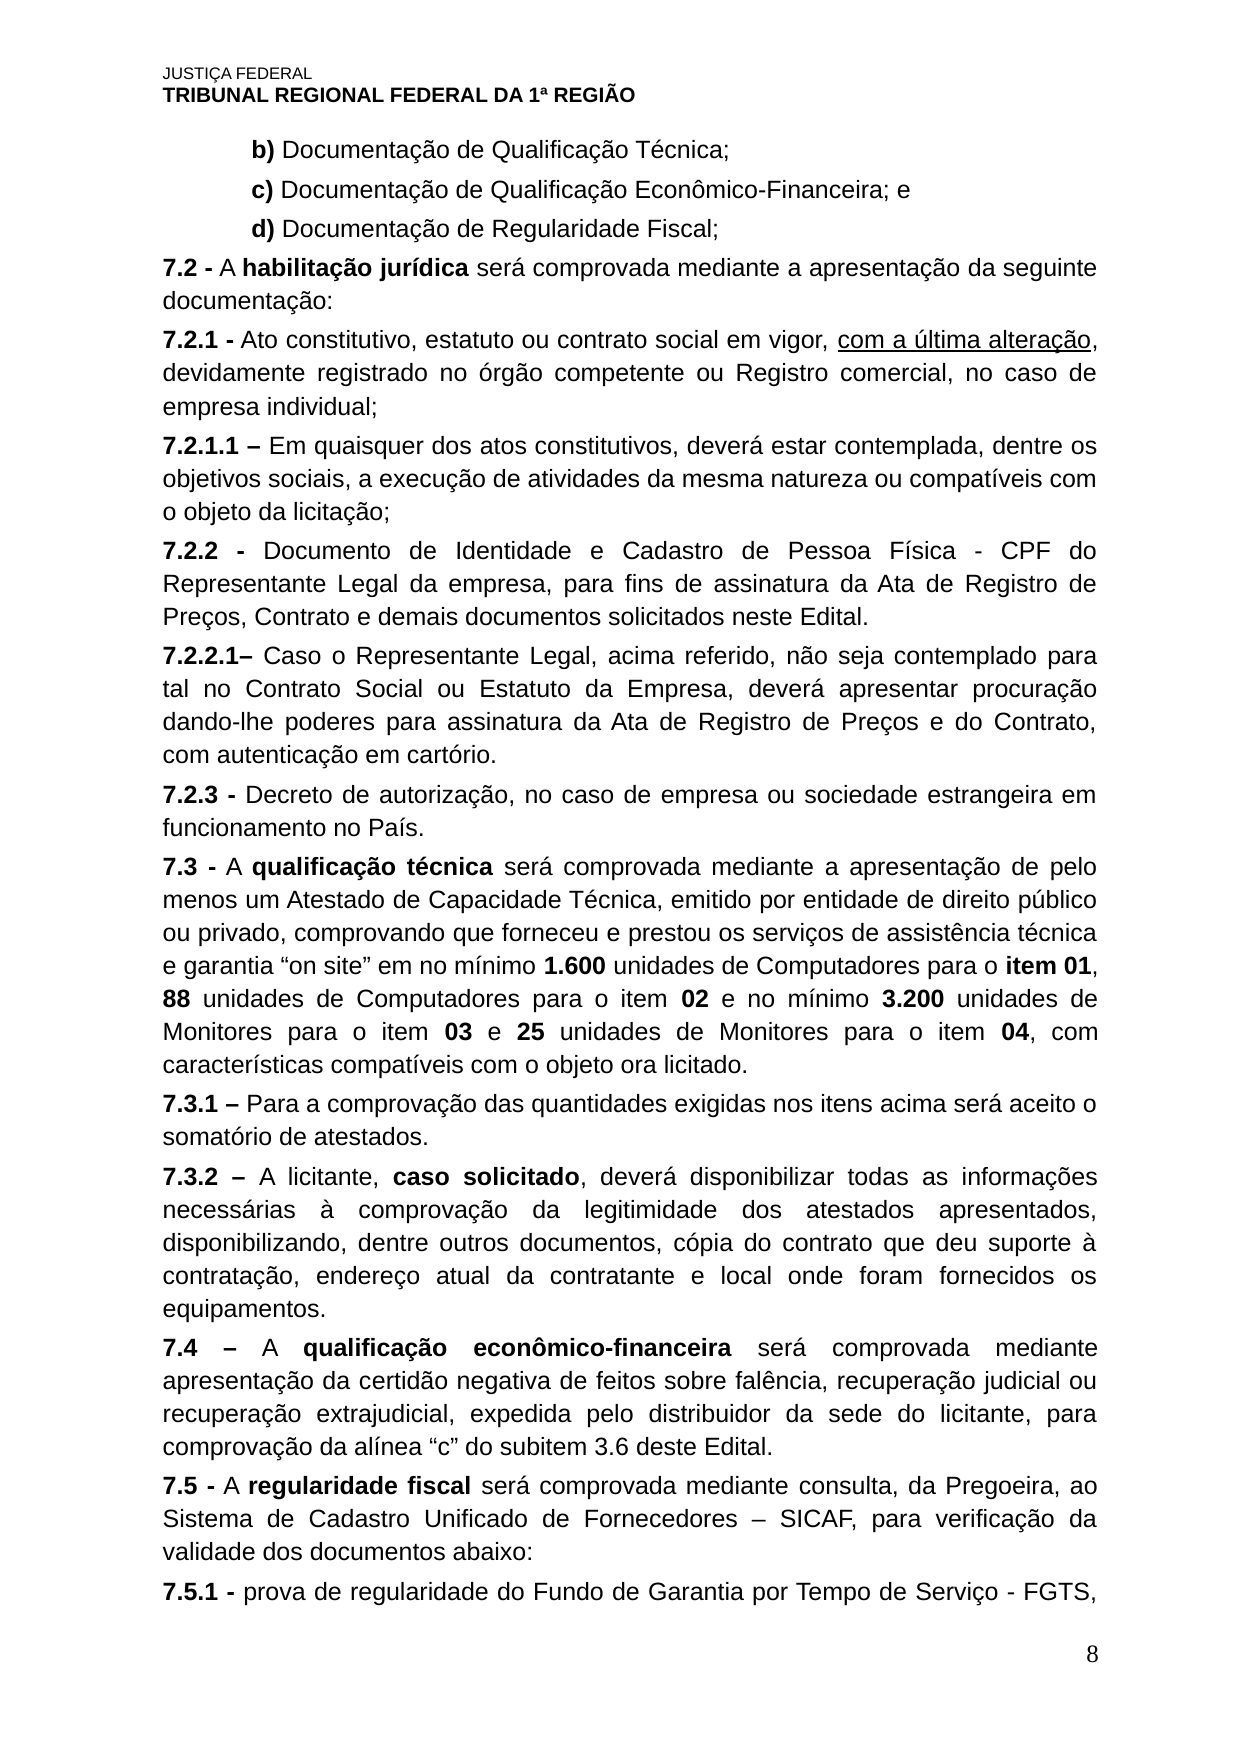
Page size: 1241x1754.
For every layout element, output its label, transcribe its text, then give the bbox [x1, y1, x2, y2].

text c) Documentação de Qualificação Econômico-Financeira; e [162, 174, 1098, 203]
text 7.2.3 - Decreto de autorização, no caso de empresa ou sociedade estrangeira em funcionamento no País. [162, 780, 1098, 841]
text 7.2.1 - Ato constitutivo, estatuto ou contrato social em vigor, com a última alteração, devidamente registrado no órgão competente ou Registro comercial, no caso de empresa individual; [162, 325, 1098, 420]
text 7.2.1.1 – Em quaisquer dos atos constitutivos, deverá estar contemplada, dentre os objetivos sociais, a execução de atividades da mesma natureza ou compatíveis com o objeto da licitação; [162, 431, 1098, 526]
text 7.3.1 – Para a comprovação das quantidades exigidas nos itens acima será aceito o somatório de atestados. [162, 1089, 1098, 1151]
text 7.2 - A habilitação jurídica será comprovada mediante a apresentação da seguinte documentação: [162, 253, 1098, 315]
list 7.5.1 - prova de regularidade do Fundo de Garantia por Tempo de Serviço - FGTS, [162, 1577, 1098, 1605]
text b) Documentação de Qualificação Técnica; [162, 135, 1098, 164]
text 7.2.2 - Documento de Identidade e Cadastro de Pessoa Física - CPF do Representante Legal da empresa, para fins de assinatura da Ata de Registro de Preços, Contrato e demais documentos solicitados neste Edital. [162, 536, 1098, 631]
subtitle 7.3.2 – A licitante, caso solicitado, deverá disponibilizar todas as informações necessárias à comprovação da legitimidade dos atestados apresentados, disponibilizando, dentre outros documentos, cópia do contrato que deu suporte à contratação, endereço atual da contratante e local onde foram fornecidos os equipamentos. [162, 1162, 1098, 1322]
list 7.4 – A qualificação econômico-financeira será comprovada mediante apresentação da certidão negativa de feitos sobre falência, recuperação judicial ou recuperação extrajudicial, expedida pelo distribuidor da sede do licitante, para comprovação da alínea “c” do subitem 3.6 deste Edital. [162, 1333, 1098, 1461]
text d) Documentação de Regularidade Fiscal; [162, 214, 1098, 243]
text 7.2.2.1– Caso o Representante Legal, acima referido, não seja contemplado para tal no Contrato Social ou Estatuto da Empresa, deverá apresentar procuração dando-lhe poderes para assinatura da Ata de Registro de Preços e do Contrato, com autenticação em cartório. [162, 641, 1098, 769]
text 7.5 - A regularidade fiscal será comprovada mediante consulta, da Pregoeira, ao Sistema de Cadastro Unificado de Fornecedores – SICAF, para verificação da validade dos documentos abaixo: [162, 1471, 1098, 1566]
text 7.3 - A qualificação técnica será comprovada mediante a apresentação de pelo menos um Atestado de Capacidade Técnica, emitido por entidade de direito público ou privado, comprovando que forneceu e prestou os serviços de assistência técnica e garantia “on site” em no mínimo 1.600 unidades de Computadores para o item 01, 88 unidades de Computadores para o item 02 e no mínimo 3.200 unidades de Monitores para o item 03 e 25 unidades de Monitores para o item 04, com características compatíveis com o objeto ora licitado. [162, 852, 1098, 1079]
